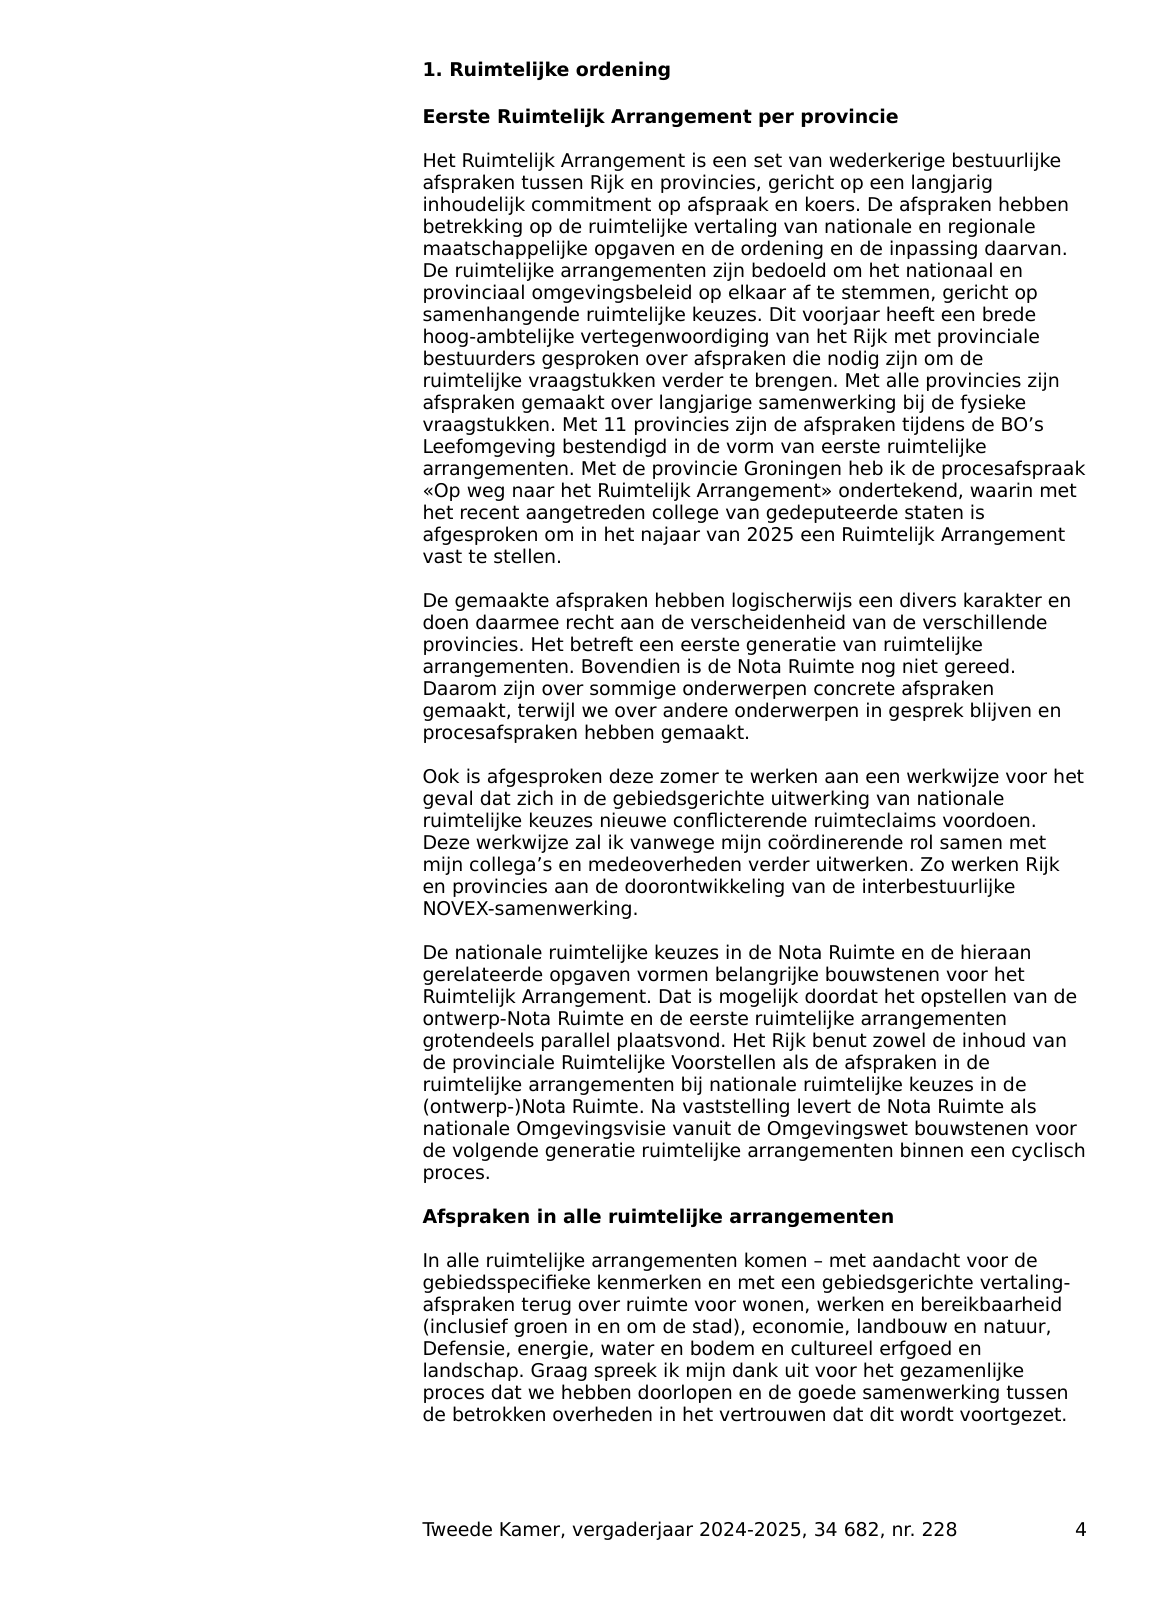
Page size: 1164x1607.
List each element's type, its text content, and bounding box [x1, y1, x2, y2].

text Ook is afgesproken deze zomer te werken aan een werkwijze voor het geval dat zich in de gebiedsgerichte uitwerking van nationale ruimtelijke keuzes nieuwe conflicterende ruimteclaims voordoen. Deze werkwijze zal ik vanwege mijn coördinerende rol samen met mijn collega’s en medeoverheden verder uitwerken. Zo werken Rijk en provincies aan de doorontwikkeling van de interbestuurlijke NOVEX-samenwerking. [422, 766, 1087, 920]
subtitle Eerste Ruimtelijk Arrangement per provincie [422, 106, 1087, 128]
text De nationale ruimtelijke keuzes in de Nota Ruimte en de hieraan gerelateerde opgaven vormen belangrijke bouwstenen voor het Ruimtelijk Arrangement. Dat is mogelijk doordat het opstellen van de ontwerp-Nota Ruimte en de eerste ruimtelijke arrangementen grotendeels parallel plaatsvond. Het Rijk benut zowel de inhoud van de provinciale Ruimtelijke Voorstellen als de afspraken in de ruimtelijke arrangementen bij nationale ruimtelijke keuzes in de (ontwerp-)Nota Ruimte. Na vaststelling levert de Nota Ruimte als nationale Omgevingsvisie vanuit de Omgevingswet bouwstenen voor de volgende generatie ruimtelijke arrangementen binnen een cyclisch proces. [422, 942, 1087, 1184]
text De gemaakte afspraken hebben logischerwijs een divers karakter en doen daarmee recht aan de verscheidenheid van de verschillende provincies. Het betreft een eerste generatie van ruimtelijke arrangementen. Bovendien is de Nota Ruimte nog niet gereed. Daarom zijn over sommige onderwerpen concrete afspraken gemaakt, terwijl we over andere onderwerpen in gesprek blijven en procesafspraken hebben gemaakt. [422, 590, 1087, 744]
subtitle Afspraken in alle ruimtelijke arrangementen [422, 1206, 1087, 1228]
text In alle ruimtelijke arrangementen komen – met aandacht voor de gebiedsspecifieke kenmerken en met een gebiedsgerichte vertaling- afspraken terug over ruimte voor wonen, werken en bereikbaarheid (inclusief groen in en om de stad), economie, landbouw en natuur, Defensie, energie, water en bodem en cultureel erfgoed en landschap. Graag spreek ik mijn dank uit voor het gezamenlijke proces dat we hebben doorlopen en de goede samenwerking tussen de betrokken overheden in het vertrouwen dat dit wordt voortgezet. [422, 1250, 1087, 1426]
text Het Ruimtelijk Arrangement is een set van wederkerige bestuurlijke afspraken tussen Rijk en provincies, gericht op een langjarig inhoudelijk commitment op afspraak en koers. De afspraken hebben betrekking op de ruimtelijke vertaling van nationale en regionale maatschappelijke opgaven en de ordening en de inpassing daarvan. De ruimtelijke arrangementen zijn bedoeld om het nationaal en provinciaal omgevingsbeleid op elkaar af te stemmen, gericht op samenhangende ruimtelijke keuzes. Dit voorjaar heeft een brede hoog-ambtelijke vertegenwoordiging van het Rijk met provinciale bestuurders gesproken over afspraken die nodig zijn om de ruimtelijke vraagstukken verder te brengen. Met alle provincies zijn afspraken gemaakt over langjarige samenwerking bij de fysieke vraagstukken. Met 11 provincies zijn de afspraken tijdens de BO’s Leefomgeving bestendigd in de vorm van eerste ruimtelijke arrangementen. Met de provincie Groningen heb ik de procesafspraak «Op weg naar het Ruimtelijk Arrangement» ondertekend, waarin met het recent aangetreden college van gedeputeerde staten is afgesproken om in het najaar van 2025 een Ruimtelijk Arrangement vast te stellen. [422, 150, 1087, 568]
subtitle 1. Ruimtelijke ordening [422, 59, 1087, 81]
